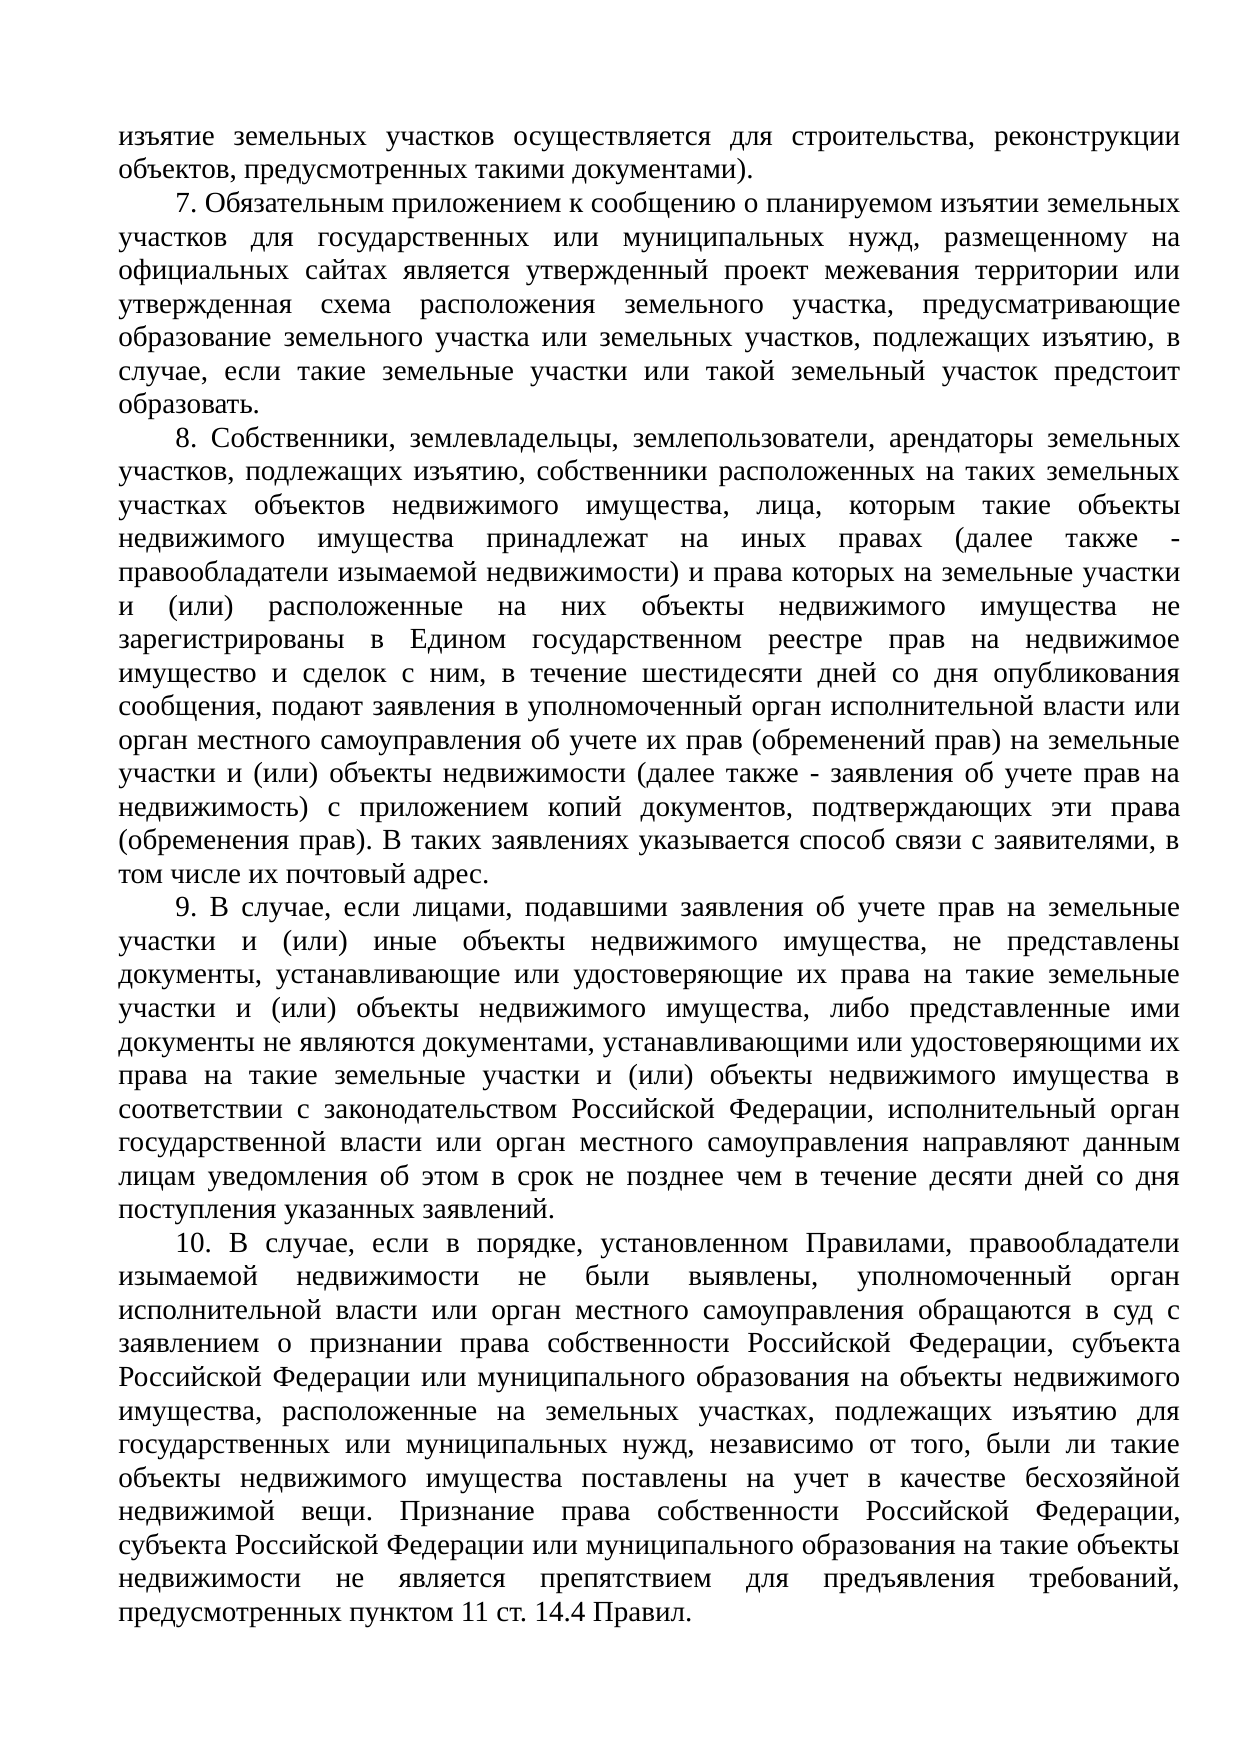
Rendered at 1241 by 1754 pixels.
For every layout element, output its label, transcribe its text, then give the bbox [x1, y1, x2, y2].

text 8. Собственники, землевладельцы, землепользователи, арендаторы земельных участков, подлежащих изъятию, собственники расположенных на таких земельных участках объектов недвижимого имущества, лица, которым такие объекты недвижимого имущества принадлежат на иных правах (далее также - правообладатели изымаемой недвижимости) и права которых на земельные участки и (или) расположенные на них объекты недвижимого имущества не зарегистрированы в Едином государственном реестре прав на недвижимое имущество и сделок с ним, в течение шестидесяти дней со дня опубликования сообщения, подают заявления в уполномоченный орган исполнительной власти или орган местного самоуправления об учете их прав (обременений прав) на земельные участки и (или) объекты недвижимости (далее также - заявления об учете прав на недвижимость) с приложением копий документов, подтверждающих эти права (обременения прав). В таких заявлениях указывается способ связи с заявителями, в том числе их почтовый адрес. [118, 420, 1181, 889]
text 10. В случае, если в порядке, установленном Правилами, правообладатели изымаемой недвижимости не были выявлены, уполномоченный орган исполнительной власти или орган местного самоуправления обращаются в суд с заявлением о признании права собственности Российской Федерации, субъекта Российской Федерации или муниципального образования на объекты недвижимого имущества, расположенные на земельных участках, подлежащих изъятию для государственных или муниципальных нужд, независимо от того, были ли такие объекты недвижимого имущества поставлены на учет в качестве бесхозяйной недвижимой вещи. Признание права собственности Российской Федерации, субъекта Российской Федерации или муниципального образования на такие объекты недвижимости не является препятствием для предъявления требований, предусмотренных пунктом 11 ст. 14.4 Правил. [118, 1225, 1181, 1627]
text 7. Обязательным приложением к сообщению о планируемом изъятии земельных участков для государственных или муниципальных нужд, размещенному на официальных сайтах является утвержденный проект межевания территории или утвержденная схема расположения земельного участка, предусматривающие образование земельного участка или земельных участков, подлежащих изъятию, в случае, если такие земельные участки или такой земельный участок предстоит образовать. [118, 185, 1181, 420]
text 9. В случае, если лицами, подавшими заявления об учете прав на земельные участки и (или) иные объекты недвижимого имущества, не представлены документы, устанавливающие или удостоверяющие их права на такие земельные участки и (или) объекты недвижимого имущества, либо представленные ими документы не являются документами, устанавливающими или удостоверяющими их права на такие земельные участки и (или) объекты недвижимого имущества в соответствии с законодательством Российской Федерации, исполнительный орган государственной власти или орган местного самоуправления направляют данным лицам уведомления об этом в срок не позднее чем в течение десяти дней со дня поступления указанных заявлений. [118, 889, 1181, 1225]
text изъятие земельных участков осуществляется для строительства, реконструкции объектов, предусмотренных такими документами). [118, 118, 1181, 185]
